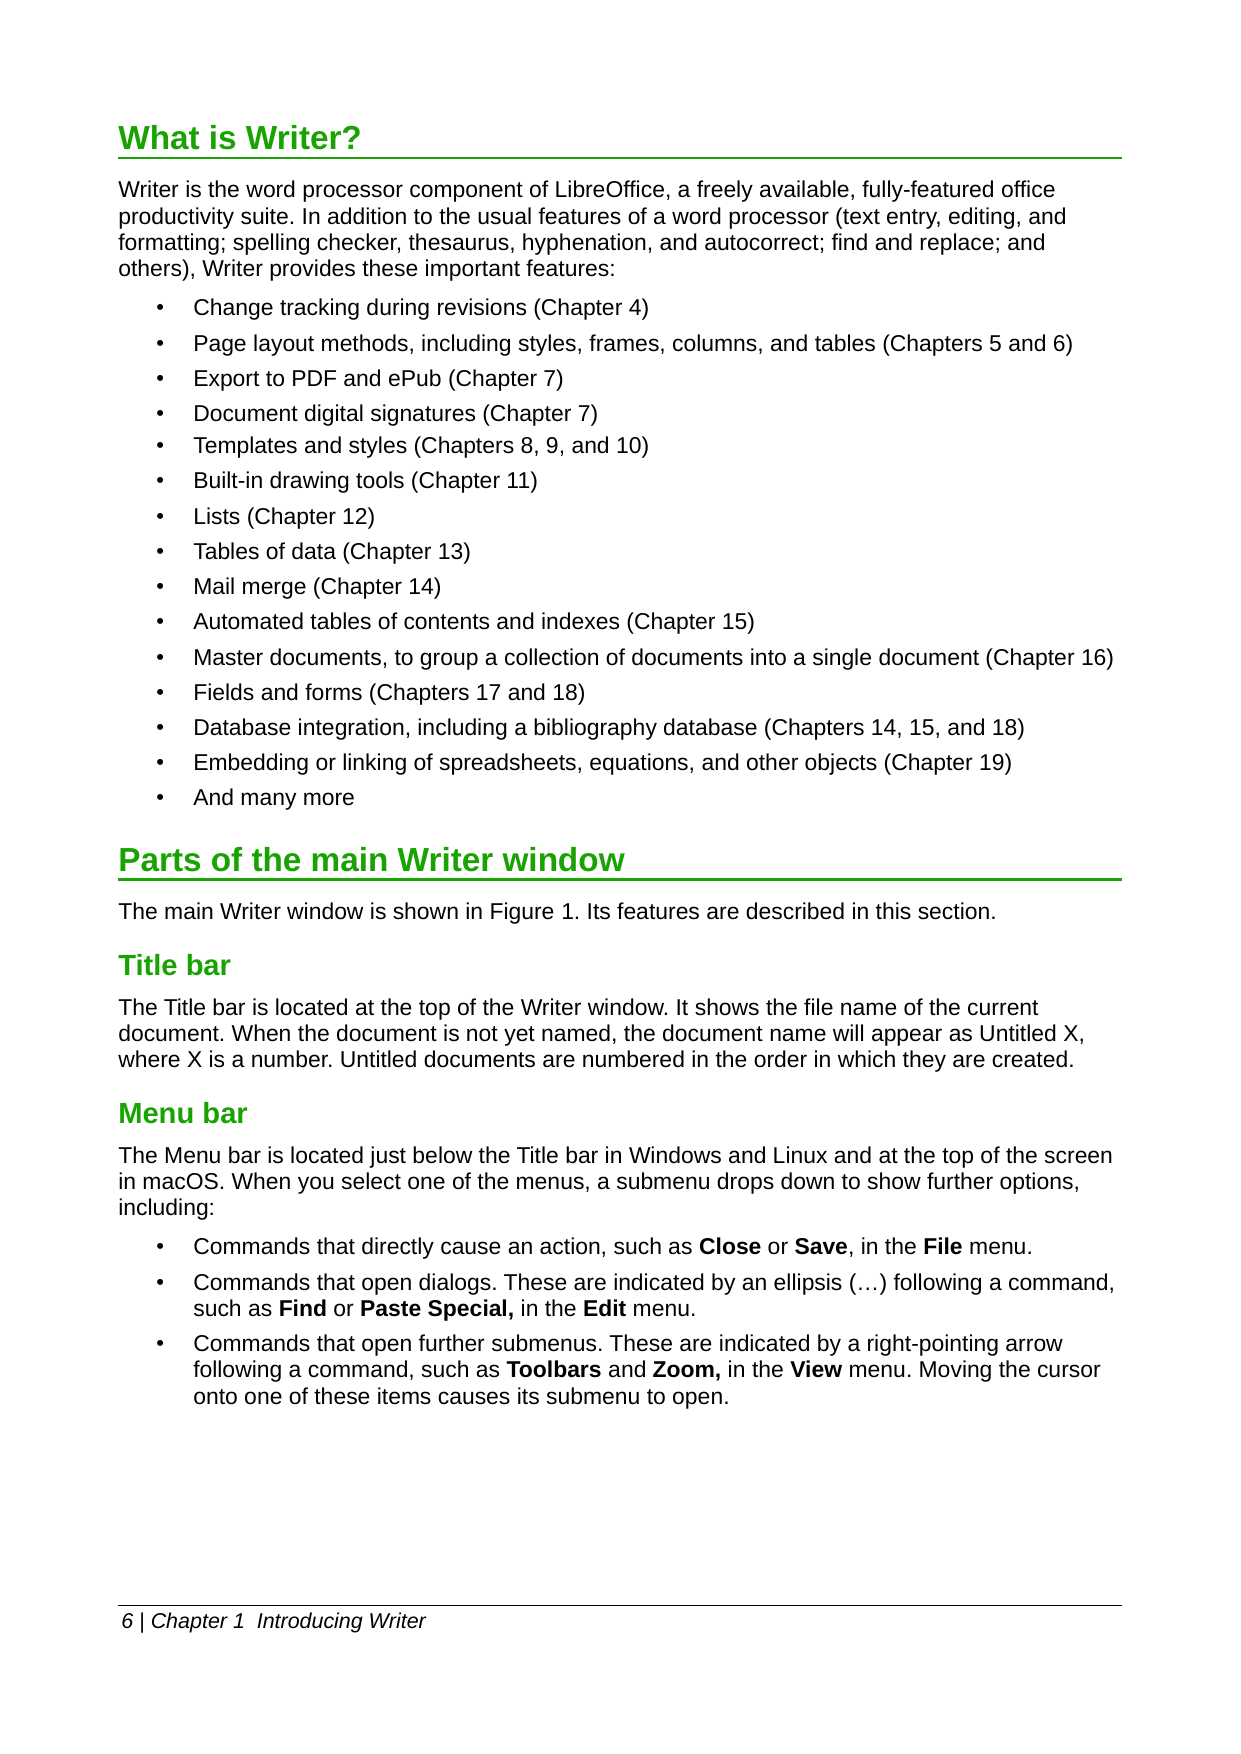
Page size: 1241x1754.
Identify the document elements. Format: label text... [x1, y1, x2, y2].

text The main Writer window is shown in Figure 1. Its features are described in this section. [118, 898, 1122, 925]
list Export to PDF and ePub (Chapter 7) [156, 365, 1122, 391]
list Fields and forms (Chapters 17 and 18) [156, 679, 1122, 705]
subtitle Menu bar [118, 1096, 1122, 1130]
list Automated tables of contents and indexes (Chapter 15) [156, 608, 1122, 634]
list Embedding or linking of spreadsheets, equations, and other objects (Chapter 19) [156, 749, 1122, 775]
list Built-in drawing tools (Chapter 11) [156, 467, 1122, 494]
list Database integration, including a bibliography database (Chapters 14, 15, and 18) [156, 714, 1122, 740]
list Mail merge (Chapter 14) [156, 573, 1122, 599]
subtitle Title bar [118, 948, 1122, 982]
list And many more [156, 784, 1122, 811]
list The Menu bar is located just below the Title bar in Windows and Linux and at the top of the screen in macOS. When you select one of the menus, a submenu drops down to show further options, including: [118, 1142, 1122, 1221]
list Commands that open dialogs. These are indicated by an ellipsis (…) following a command, such as Find or Paste Special, in the Edit menu. [156, 1268, 1122, 1321]
list Commands that open further submenus. These are indicated by a right-pointing arrow following a command, such as Toolbars and Zoom, in the View menu. Moving the cursor onto one of these items causes its submenu to open. [156, 1330, 1122, 1409]
list Tables of data (Chapter 13) [156, 538, 1122, 564]
list Commands that directly cause an action, such as Close or Save, in the File menu. [156, 1233, 1122, 1259]
list Document digital signatures (Chapter 7) [156, 400, 1122, 426]
list Change tracking during revisions (Chapter 4) [156, 294, 1122, 321]
list Master documents, to group a collection of documents into a single document (Chapter 16) [156, 643, 1122, 670]
list Lists (Chapter 12) [156, 503, 1122, 529]
list Templates and styles (Chapters 8, 9, and 10) [156, 432, 1122, 458]
list Page layout methods, including styles, frames, columns, and tables (Chapters 5 and 6) [156, 329, 1122, 356]
list Writer is the word processor component of LibreOffice, a freely available, fully-featured office productivity suite. In addition to the usual features of a word processor (text entry, editing, and formatting; spelling checker, thesaurus, hyphenation, and autocorrect; find and replace; and others), Writer provides these important features: [118, 176, 1122, 282]
subtitle Parts of the main Writer window [118, 840, 1122, 878]
subtitle What is Writer? [118, 118, 1122, 157]
text The Title bar is located at the top of the Writer window. It shows the file name of the current document. When the document is not yet named, the document name will appear as Untitled X, where X is a number. Untitled documents are numbered in the order in which they are created. [118, 994, 1122, 1073]
